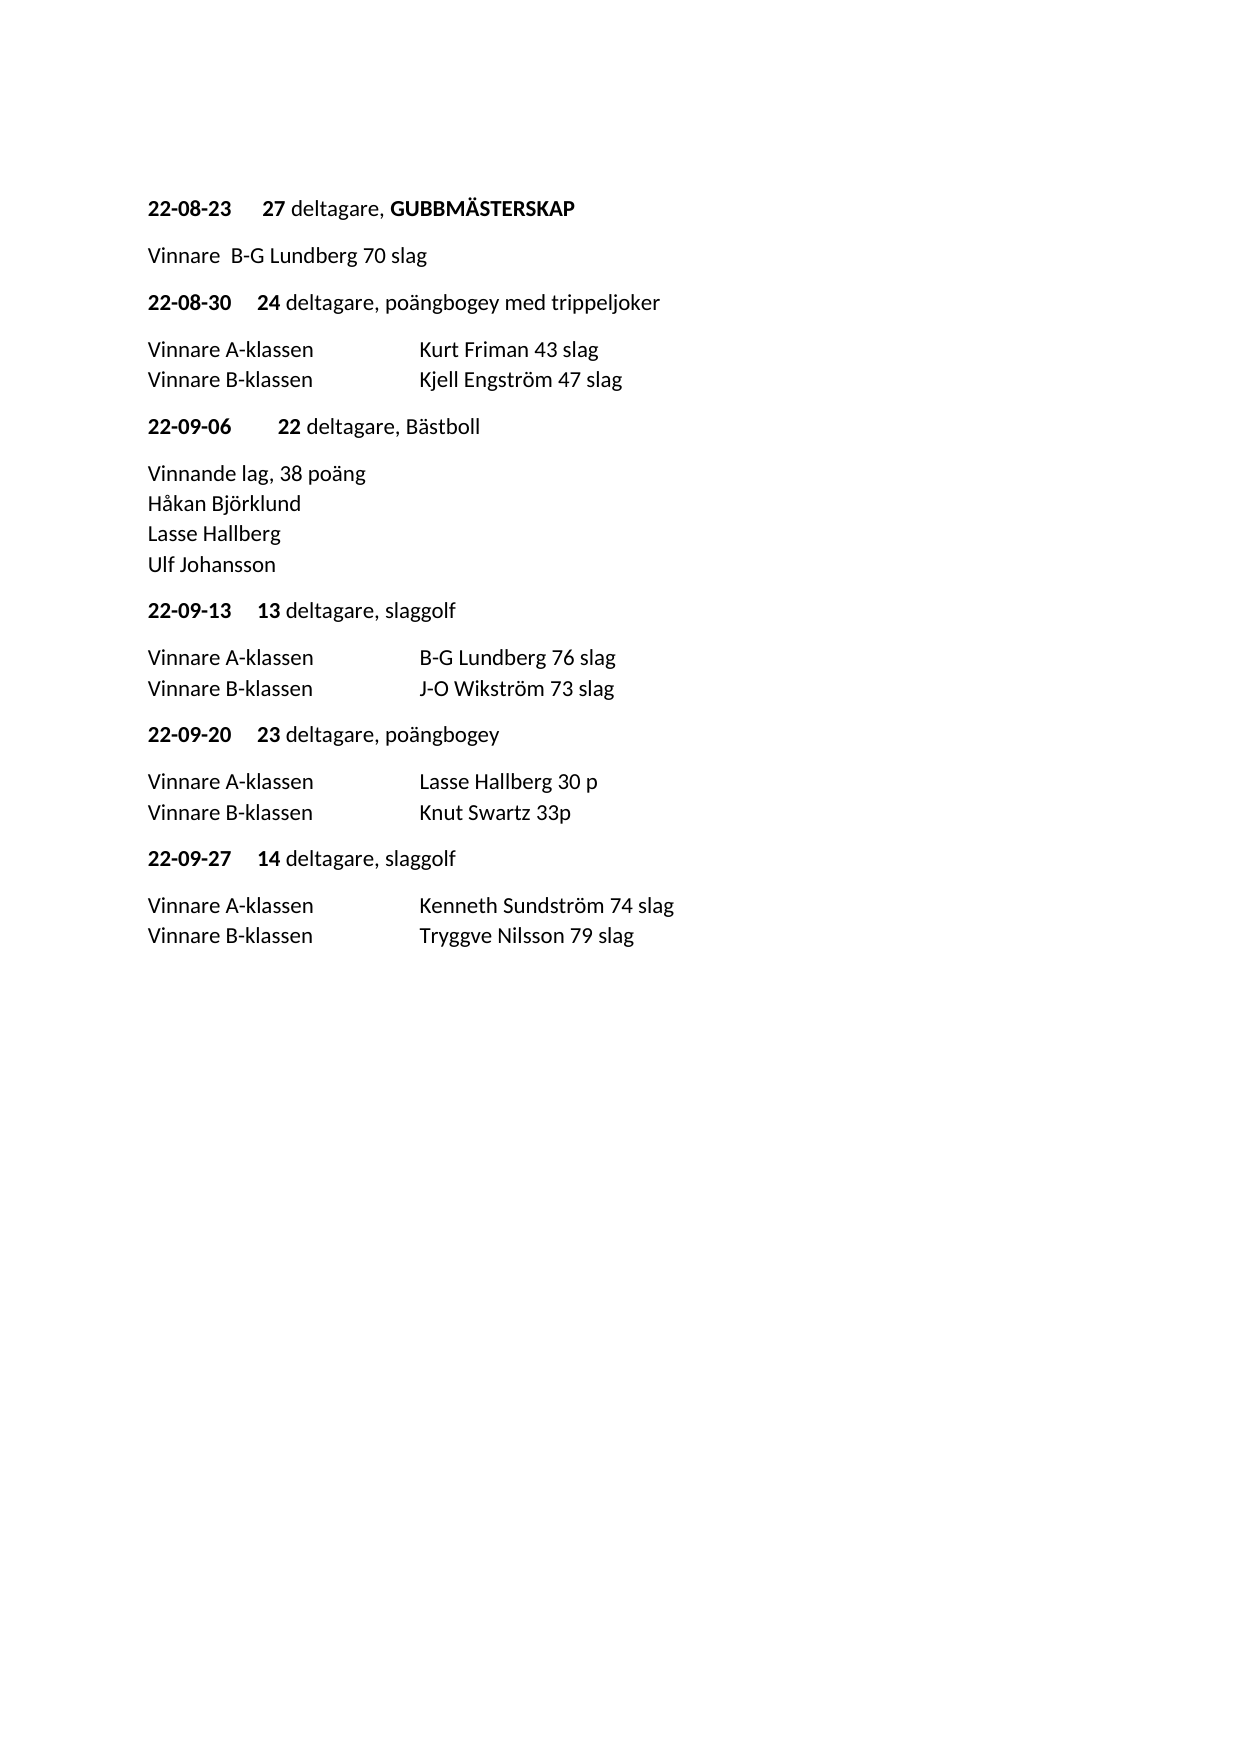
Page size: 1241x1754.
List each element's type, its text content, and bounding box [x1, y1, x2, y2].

text Vinnare B-G Lundberg 70 slag [148, 241, 1093, 269]
text Vinnare A-klassen Lasse Hallberg 30 p Vinnare B-klassen Knut Swartz 33p [148, 767, 1093, 826]
text Vinnare A-klassen B-G Lundberg 76 slag Vinnare B-klassen J-O Wikström 73 slag [148, 643, 1093, 702]
text 22-09-20 23 deltagare, poängbogey [148, 721, 1093, 748]
text 22-08-23 27 deltagare, GUBBMÄSTERSKAP [148, 194, 1093, 222]
text 22-09-13 13 deltagare, slaggolf [148, 597, 1093, 624]
text 22-09-27 14 deltagare, slaggolf [148, 844, 1093, 872]
text Vinnande lag, 38 poäng Håkan Björklund Lasse Hallberg Ulf Johansson [148, 459, 1093, 578]
text Vinnare A-klassen Kenneth Sundström 74 slag Vinnare B-klassen Tryggve Nilsson 79 slag [148, 891, 1093, 949]
text Vinnare A-klassen Kurt Friman 43 slag Vinnare B-klassen Kjell Engström 47 slag [148, 335, 1093, 393]
text 22-09-06 22 deltagare, Bästboll [148, 412, 1093, 440]
text 22-08-30 24 deltagare, poängbogey med trippeljoker [148, 288, 1093, 316]
